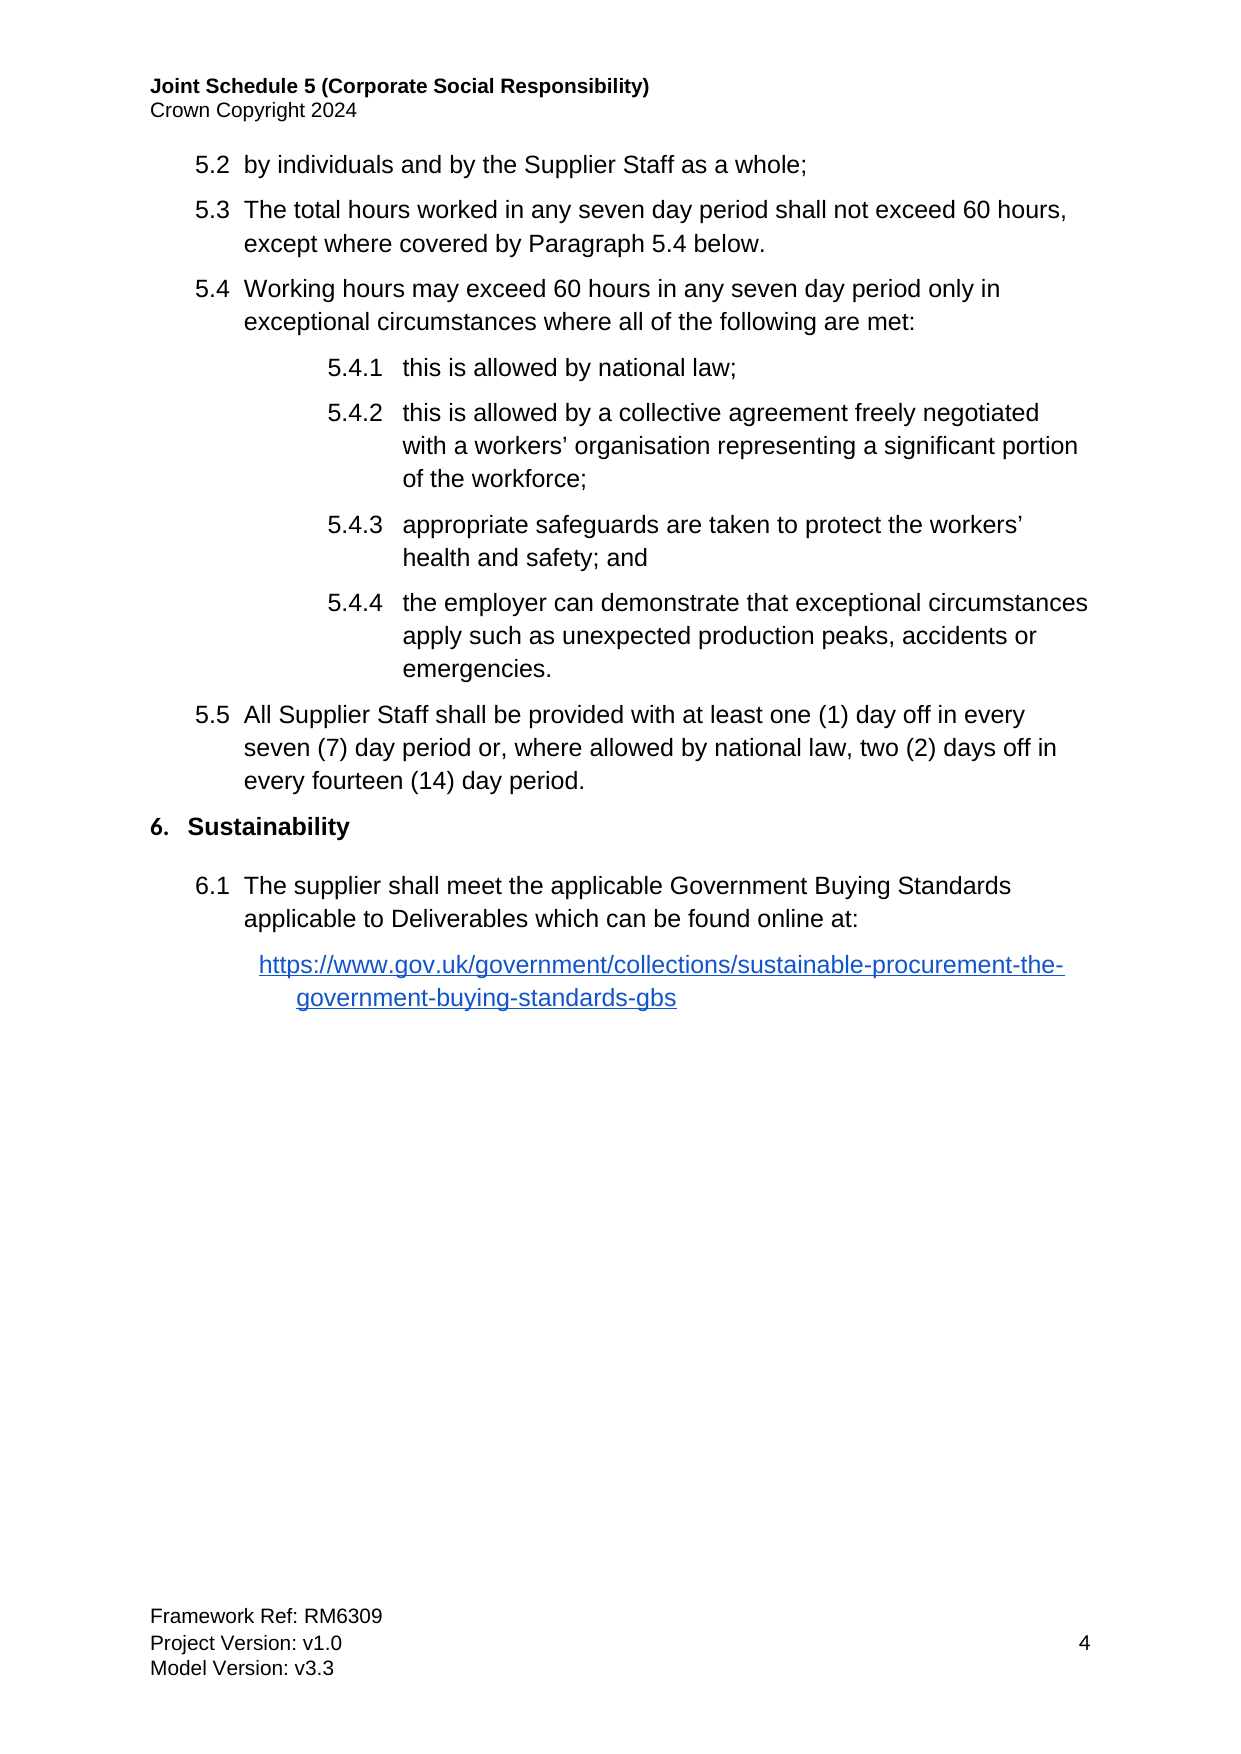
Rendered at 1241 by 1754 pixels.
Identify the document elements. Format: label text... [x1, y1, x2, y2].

list The total hours worked in any seven day period shall not exceed 60 hours, except where covered by Paragraph 5.4 below. [195, 196, 1090, 257]
list All Supplier Staff shall be provided with at least one (1) day off in every seven (7) day period or, where allowed by national law, two (2) days off in every fourteen (14) day period. [195, 700, 1090, 794]
text https://www.gov.uk/government/collections/sustainable-procurement-the-government-buying-standards-gbs [258, 950, 1090, 1012]
list appropriate safeguards are taken to protect the workers’ health and safety; and [327, 510, 1090, 571]
list this is allowed by a collective agreement freely negotiated with a workers’ organisation representing a significant portion of the workforce; [327, 398, 1090, 493]
list The supplier shall meet the applicable Government Buying Standards applicable to Deliverables which can be found online at: [195, 871, 1090, 933]
list by individuals and by the Supplier Staff as a whole; [195, 150, 1090, 179]
list Working hours may exceed 60 hours in any seven day period only in exceptional circumstances where all of the following are met: [195, 274, 1090, 336]
list the employer can demonstrate that exceptional circumstances apply such as unexpected production peaks, accidents or emergencies. [327, 588, 1090, 683]
list Sustainability [150, 811, 1090, 842]
list this is allowed by national law; [327, 353, 1090, 381]
